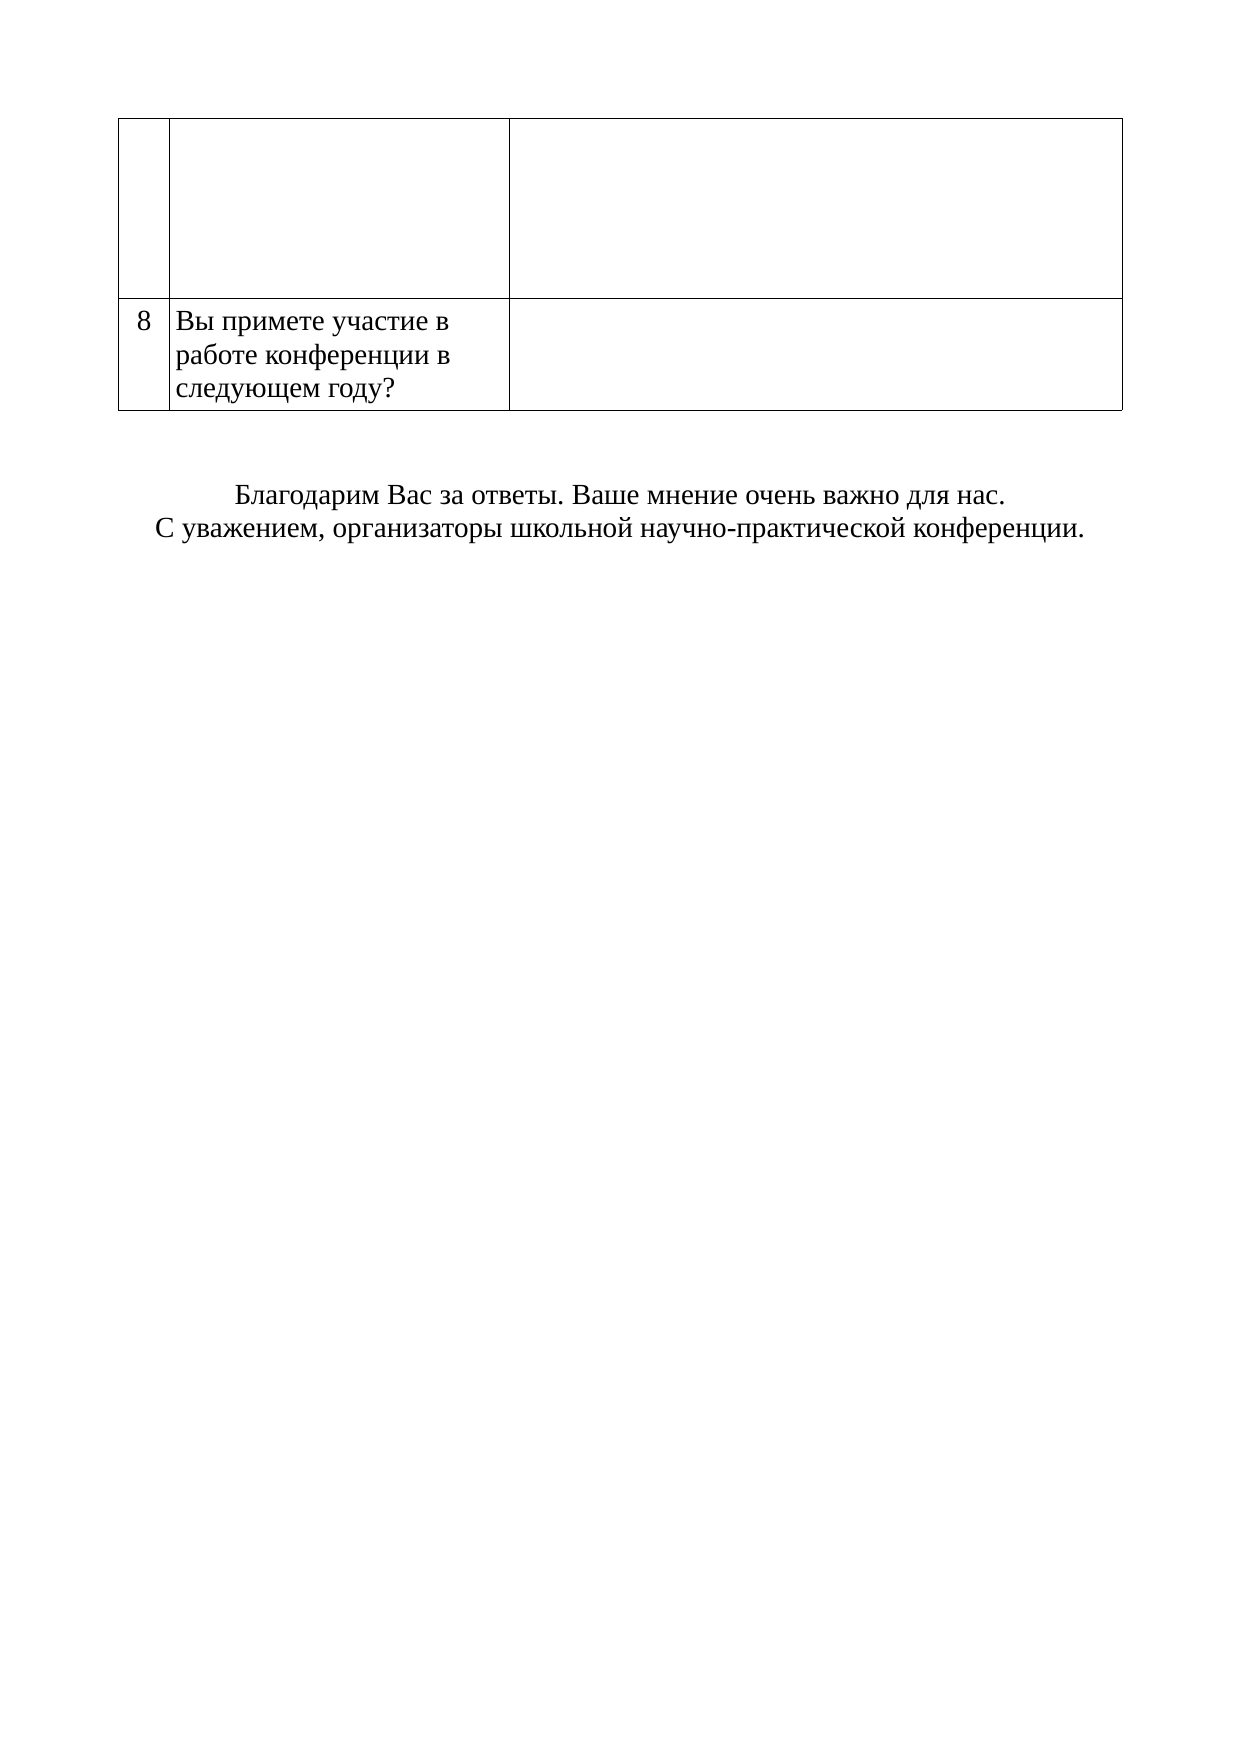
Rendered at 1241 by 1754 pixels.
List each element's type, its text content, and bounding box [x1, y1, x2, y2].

table_cell [510, 119, 1122, 297]
table_cell Вы примете участие в работе конференции в следующем году? [170, 299, 509, 409]
text С уважением, организаторы школьной научно-практической конференции. [118, 510, 1122, 544]
table_cell [119, 119, 169, 297]
text Благодарим Вас за ответы. Ваше мнение очень важно для нас. [118, 477, 1122, 510]
table_cell [510, 299, 1122, 409]
table_cell [170, 119, 509, 297]
table_cell 8 [119, 299, 169, 409]
